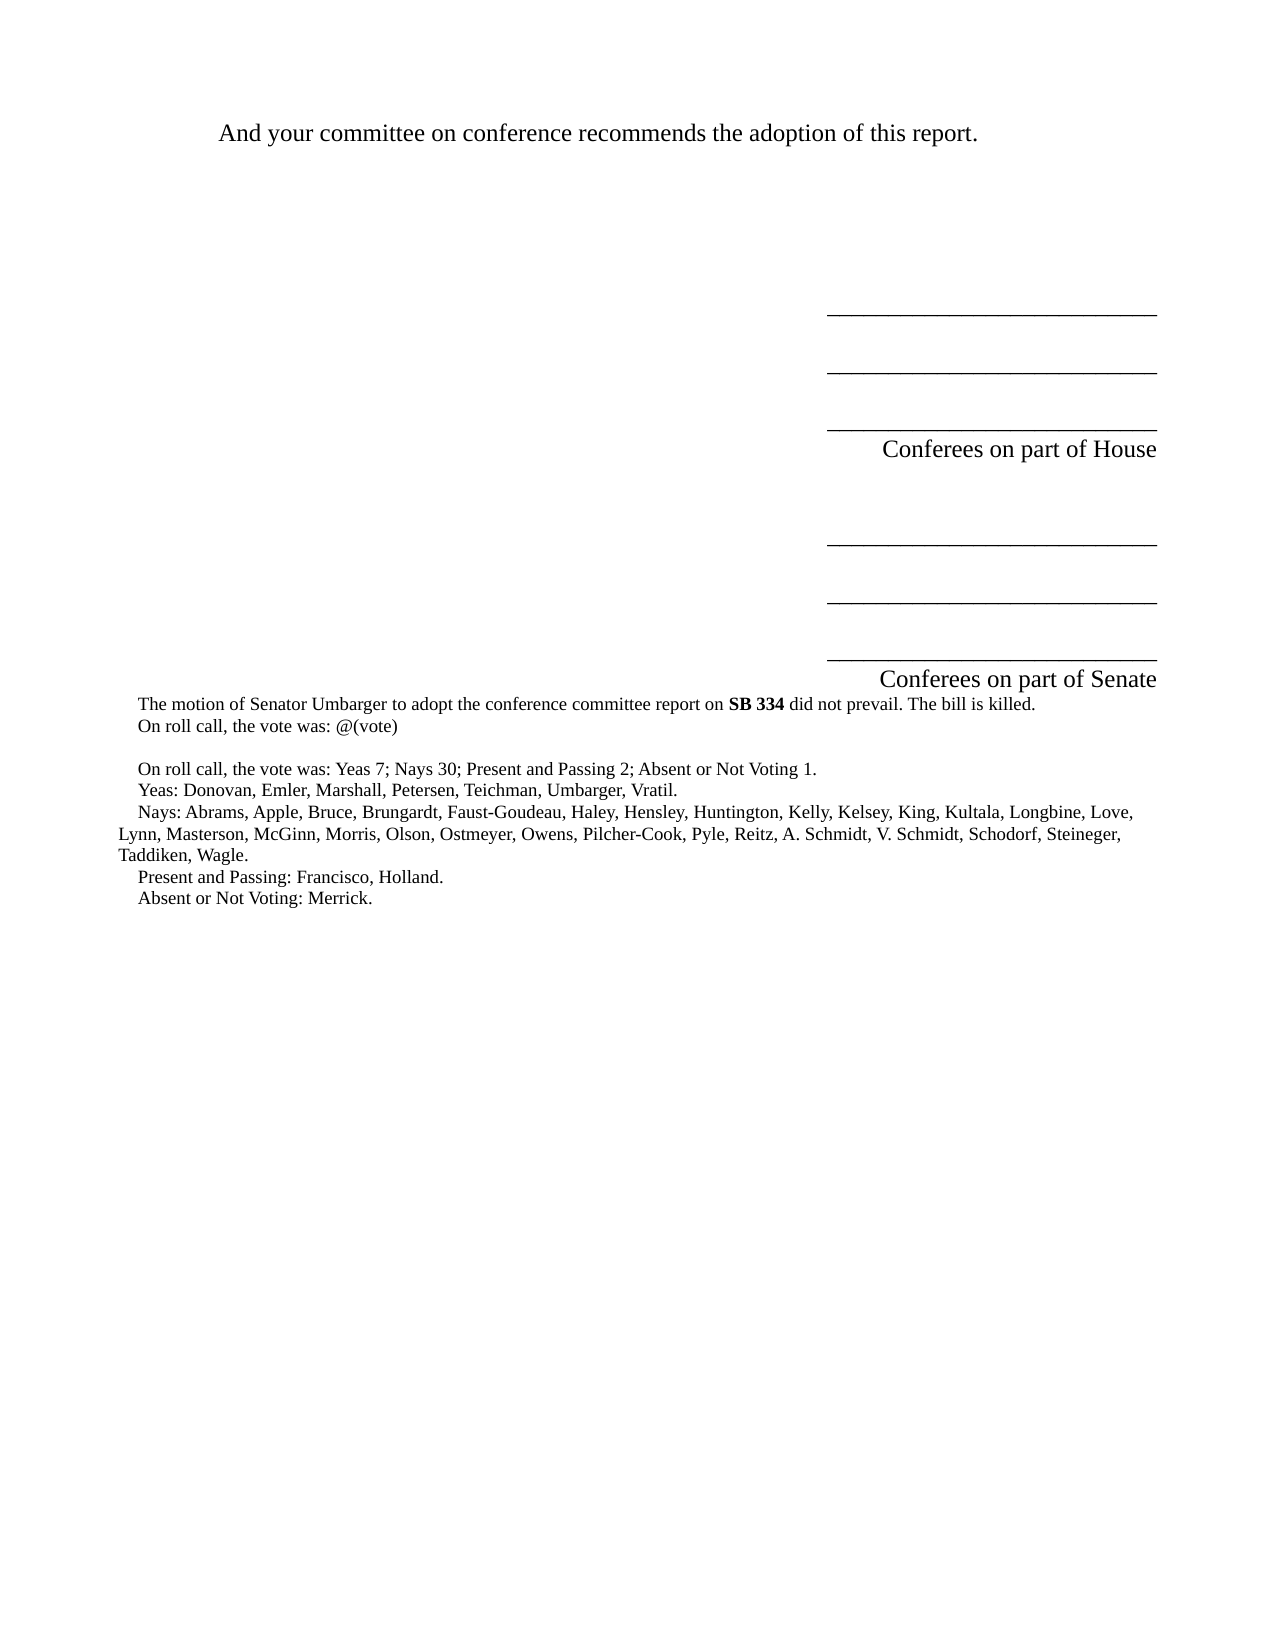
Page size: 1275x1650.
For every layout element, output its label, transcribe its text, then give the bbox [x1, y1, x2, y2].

text Absent or Not Voting: Merrick. [118, 887, 1157, 909]
text Present and Passing: Francisco, Holland. [118, 866, 1157, 887]
text Yeas: Donovan, Emler, Marshall, Petersen, Teichman, Umbarger, Vratil. [118, 779, 1157, 801]
text On roll call, the vote was: Yeas 7; Nays 30; Present and Passing 2; Absent or Not Voting 1. [118, 758, 1157, 779]
text The motion of Senator Umbarger to adopt the conference committee report on SB 334 did not prevail. The bill is killed. [118, 693, 1157, 715]
text Conferees on part of Senate [118, 664, 1157, 693]
text On roll call, the vote was: @(vote) [118, 715, 1157, 736]
text Nays: Abrams, Apple, Bruce, Brungardt, Faust-Goudeau, Haley, Hensley, Huntington, Kelly, Kelsey, King, Kultala, Longbine, Love, Lynn, Masterson, McGinn, Morris, Olson, Ostmeyer, Owens, Pilcher-Cook, Pyle, Reitz, A. Schmidt, V. Schmidt, Schodorf, Steineger, Taddiken, Wagle. [118, 801, 1157, 866]
text Conferees on part of House [118, 434, 1157, 463]
text And your committee on conference recommends the adoption of this report. [118, 118, 1157, 147]
